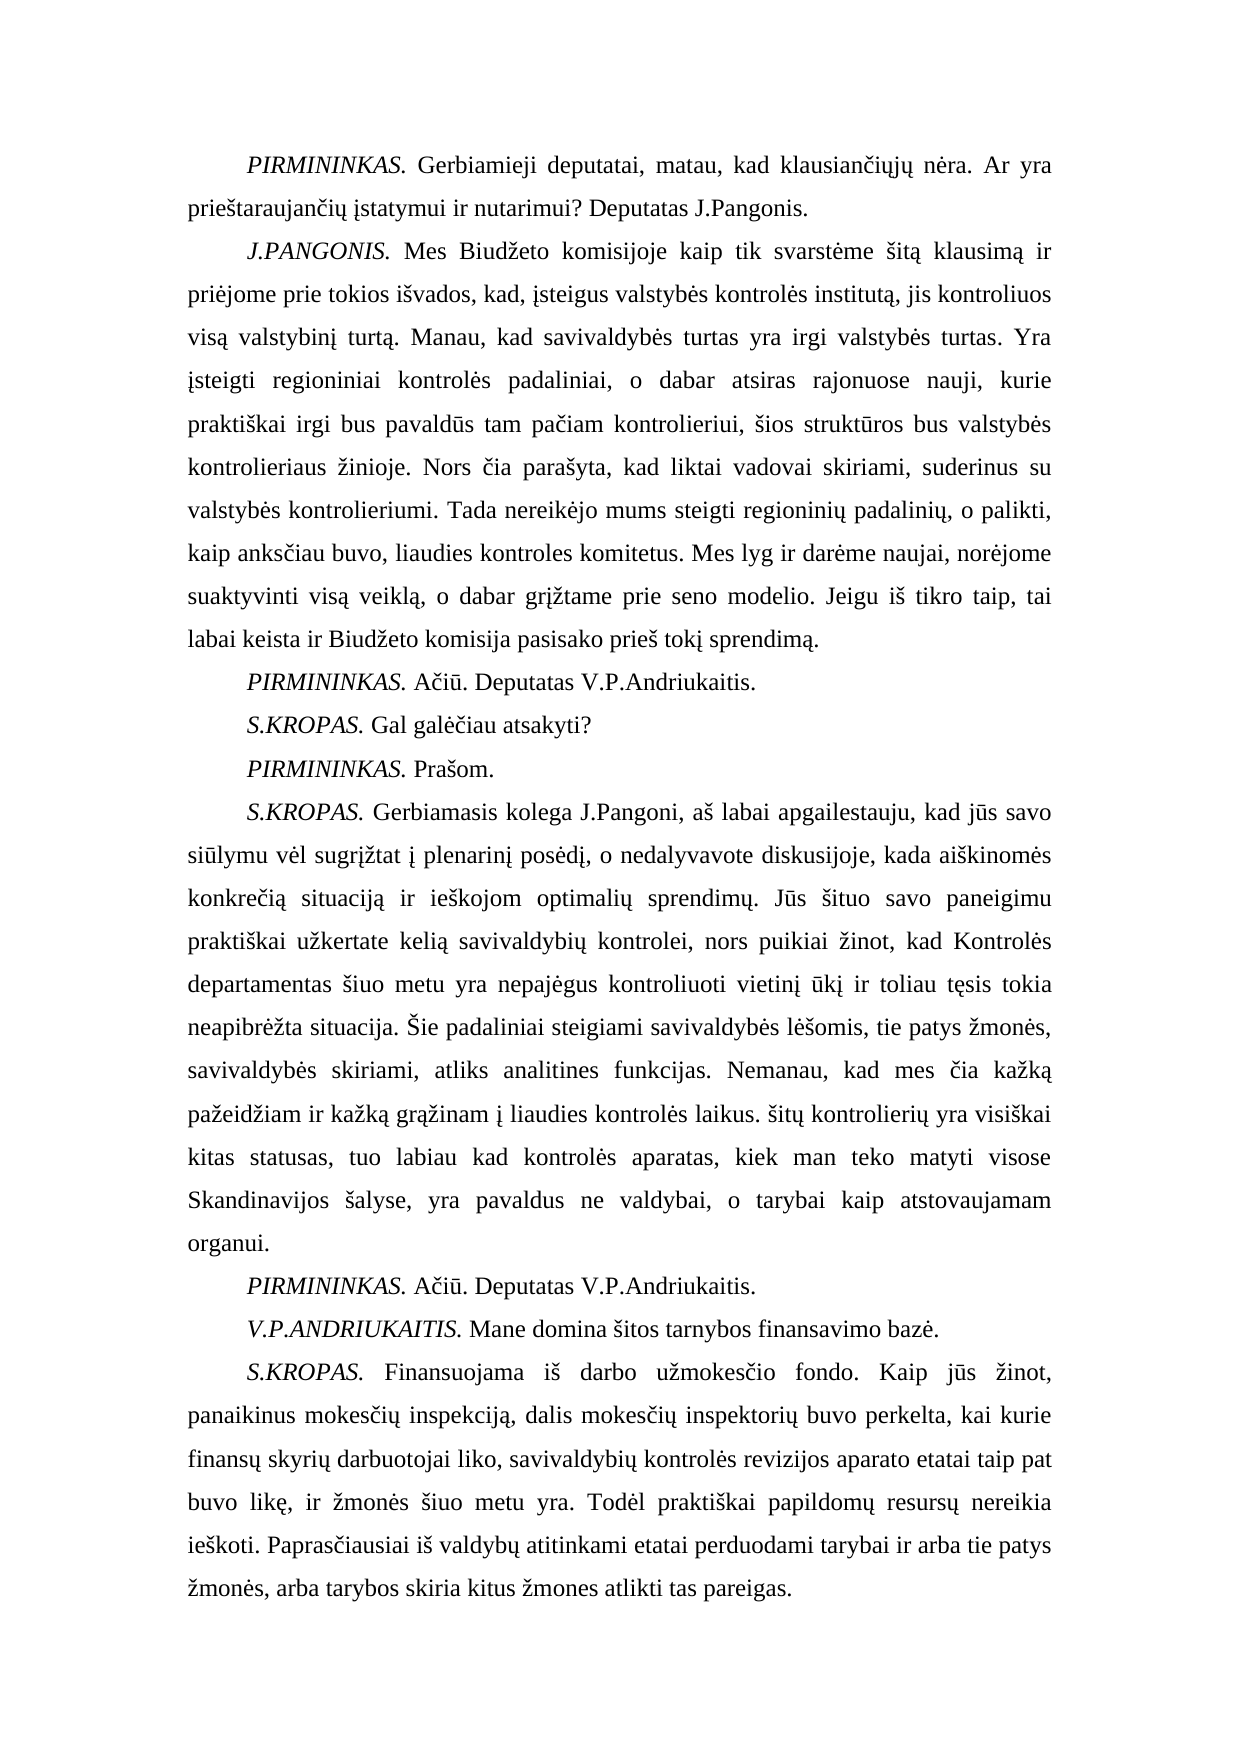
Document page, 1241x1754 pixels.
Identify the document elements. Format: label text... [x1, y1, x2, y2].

text PIRMININKAS. Prašom. [187, 754, 1053, 782]
text V.P.ANDRIUKAITIS. Mane domina šitos tarnybos finansavimo bazė. [187, 1314, 1053, 1343]
text PIRMININKAS. Ačiū. Deputatas V.P.Andriukaitis. [187, 667, 1053, 696]
text J.PANGONIS. Mes Biudžeto komisijoje kaip tik svarstėme šitą klausimą ir priėjome prie tokios išvados, kad, įsteigus valstybės kontrolės institutą, jis kontroliuos visą valstybinį turtą. Manau, kad savivaldybės turtas yra irgi valstybės turtas. Yra įsteigti regioniniai kontrolės padaliniai, o dabar atsiras rajonuose nauji, kurie praktiškai irgi bus pavaldūs tam pačiam kontrolieriui, šios struktūros bus valstybės kontrolieriaus žinioje. Nors čia parašyta, kad liktai vadovai skiriami, suderinus su valstybės kontrolieriumi. Tada nereikėjo mums steigti regioninių padalinių, o palikti, kaip anksčiau buvo, liaudies kontroles komitetus. Mes lyg ir darėme naujai, norėjome suaktyvinti visą veiklą, o dabar grįžtame prie seno modelio. Jeigu iš tikro taip, tai labai keista ir Biudžeto komisija pasisako prieš tokį sprendimą. [187, 236, 1053, 653]
text S.KROPAS. Finansuojama iš darbo užmokesčio fondo. Kaip jūs žinot, panaikinus mokesčių inspekciją, dalis mokesčių inspektorių buvo perkelta, kai kurie finansų skyrių darbuotojai liko, savivaldybių kontrolės revizijos aparato etatai taip pat buvo likę, ir žmonės šiuo metu yra. Todėl praktiškai papildomų resursų nereikia ieškoti. Paprasčiausiai iš valdybų atitinkami etatai perduodami tarybai ir arba tie patys žmonės, arba tarybos skiria kitus žmones atlikti tas pareigas. [187, 1357, 1053, 1602]
text PIRMININKAS. Gerbiamieji deputatai, matau, kad klausiančiųjų nėra. Ar yra prieštaraujančių įstatymui ir nutarimui? Deputatas J.Pangonis. [187, 150, 1053, 222]
text PIRMININKAS. Ačiū. Deputatas V.P.Andriukaitis. [187, 1271, 1053, 1300]
text S.KROPAS. Gal galėčiau atsakyti? [187, 711, 1053, 739]
text S.KROPAS. Gerbiamasis kolega J.Pangoni, aš labai apgailestauju, kad jūs savo siūlymu vėl sugrįžtat į plenarinį posėdį, o nedalyvavote diskusijoje, kada aiškinomės konkrečią situaciją ir ieškojom optimalių sprendimų. Jūs šituo savo paneigimu praktiškai užkertate kelią savivaldybių kontrolei, nors puikiai žinot, kad Kontrolės departamentas šiuo metu yra nepajėgus kontroliuoti vietinį ūkį ir toliau tęsis tokia neapibrėžta situacija. Šie padaliniai steigiami savivaldybės lėšomis, tie patys žmonės, savivaldybės skiriami, atliks analitines funkcijas. Nemanau, kad mes čia kažką pažeidžiam ir kažką grąžinam į liaudies kontrolės laikus. šitų kontrolierių yra visiškai kitas statusas, tuo labiau kad kontrolės aparatas, kiek man teko matyti visose Skandinavijos šalyse, yra pavaldus ne valdybai, o tarybai kaip atstovaujamam organui. [187, 797, 1053, 1257]
